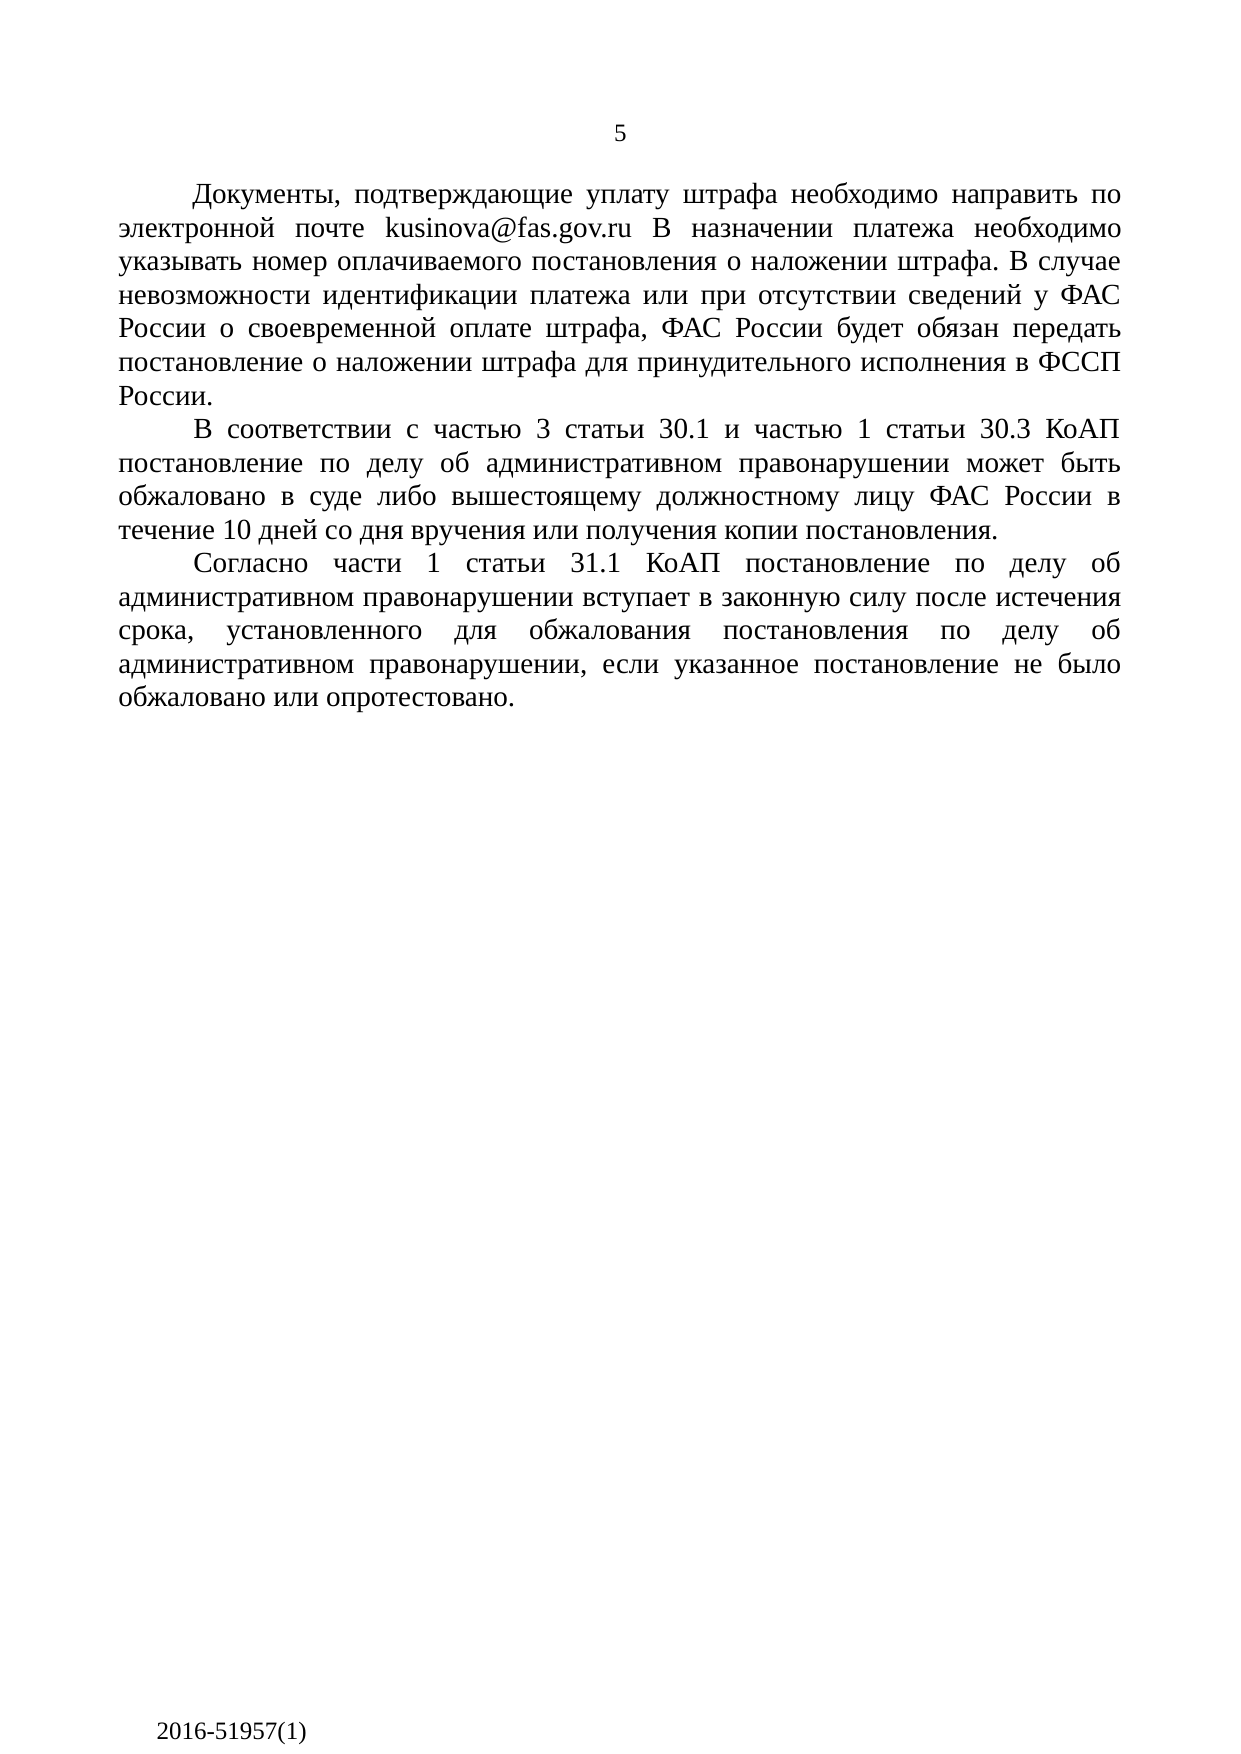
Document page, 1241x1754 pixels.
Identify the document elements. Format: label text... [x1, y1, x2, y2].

text Документы, подтверждающие уплату штрафа необходимо направить по электронной почте kusinova@fas.gov.ru В назначении платежа необходимо указывать номер оплачиваемого постановления о наложении штрафа. В случае невозможности идентификации платежа или при отсутствии сведений у ФАС России о своевременной оплате штрафа, ФАС России будет обязан передать постановление о наложении штрафа для принудительного исполнения в ФССП России. [118, 176, 1122, 411]
text В соответствии с частью 3 статьи 30.1 и частью 1 статьи 30.3 КоАП постановление по делу об административном правонарушении может быть обжаловано в суде либо вышестоящему должностному лицу ФАС России в течение 10 дней со дня вручения или получения копии постановления. [118, 411, 1122, 545]
text Согласно части 1 статьи 31.1 КоАП постановление по делу об административном правонарушении вступает в законную силу после истечения срока, установленного для обжалования постановления по делу об административном правонарушении, если указанное постановление не было обжаловано или опротестовано. [118, 545, 1122, 713]
